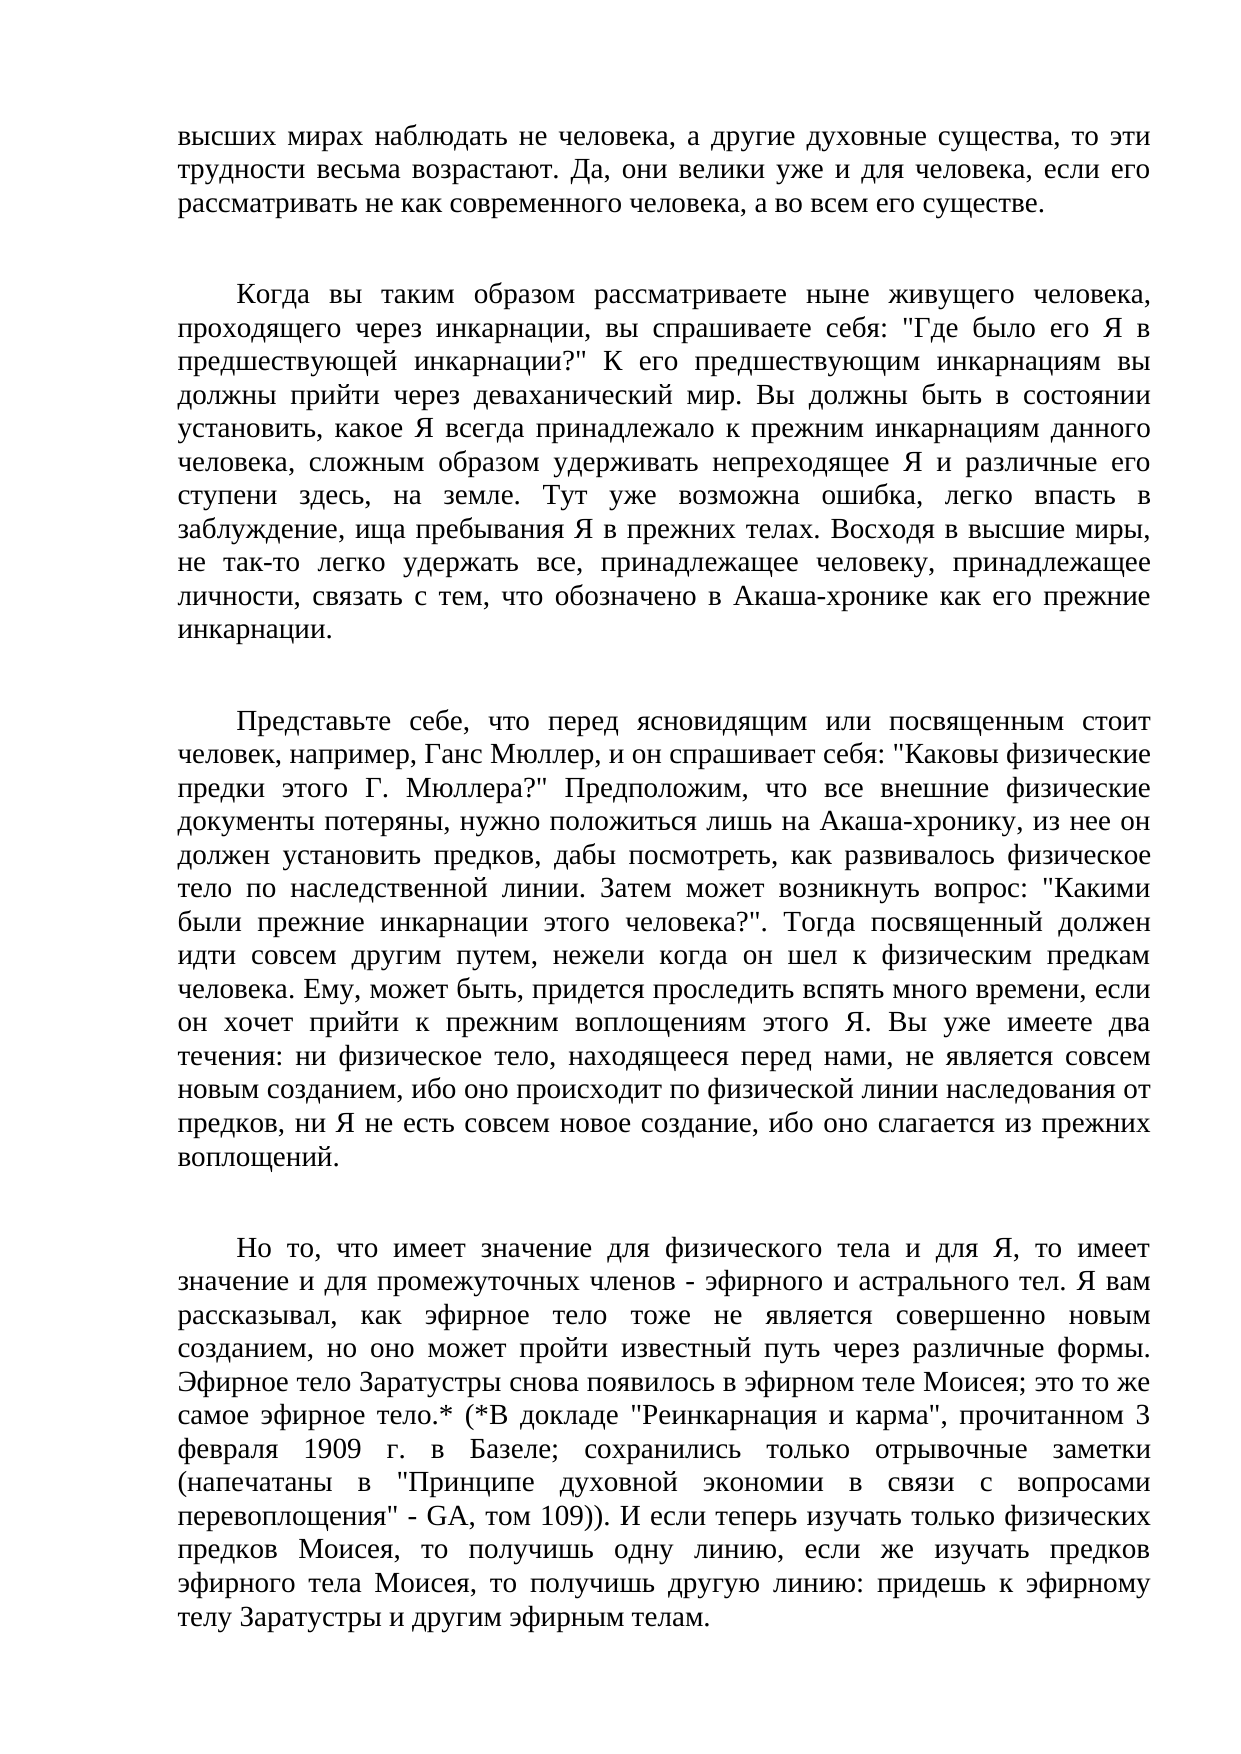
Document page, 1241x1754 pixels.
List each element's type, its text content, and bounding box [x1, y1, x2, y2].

text Когда вы таким образом рассматриваете ныне живущего человека, проходящего через инкарнации, вы спрашиваете себя: "Где было его Я в предшествующей инкарнации?" К его предшествующим инкарнациям вы должны прийти через деваханический мир. Вы должны быть в состоянии установить, какое Я всегда принадлежало к прежним инкарнациям данного человека, сложным образом удерживать непреходящее Я и различные его ступени здесь, на земле. Тут уже возможна ошибка, легко впасть в заблуждение, ища пребывания Я в прежних телах. Восходя в высшие миры, не так-то легко удержать все, принадлежащее человеку, принадлежащее личности, связать с тем, что обозначено в Акаша-хронике как его прежние инкарнации. [177, 276, 1152, 645]
text Представьте себе, что перед ясновидящим или посвященным стоит человек, например, Ганс Мюллер, и он спрашивает себя: "Каковы физические предки этого Г. Мюллера?" Предположим, что все внешние физические документы потеряны, нужно положиться лишь на Акаша-хронику, из нее он должен установить предков, дабы посмотреть, как развивалось физическое тело по наследственной линии. Затем может возникнуть вопрос: "Какими были прежние инкарнации этого человека?". Тогда посвященный должен идти совсем другим путем, нежели когда он шел к физическим предкам человека. Ему, может быть, придется проследить вспять много времени, если он хочет прийти к прежним воплощениям этого Я. Вы уже имеете два течения: ни физическое тело, находящееся перед нами, не является совсем новым созданием, ибо оно происходит по физической линии наследования от предков, ни Я не есть совсем новое создание, ибо оно слагается из прежних воплощений. [177, 703, 1152, 1172]
text Но то, что имеет значение для физического тела и для Я, то имеет значение и для промежуточных членов - эфирного и астрального тел. Я вам рассказывал, как эфирное тело тоже не является совершенно новым созданием, но оно может пройти известный путь через различные формы. Эфирное тело Заратустры снова появилось в эфирном теле Моисея; это то же самое эфирное тело.* (*В докладе "Реинкарнация и карма", прочитанном 3 февраля 1909 г. в Базеле; сохранились только отрывочные заметки (напечатаны в "Принципе духовной экономии в связи с вопросами перевоплощения" - GA, том 109)). И если теперь изучать только физических предков Моисея, то получишь одну линию, если же изучать предков эфирного тела Моисея, то получишь другую линию: придешь к эфирному телу Заратустры и другим эфирным телам. [177, 1230, 1152, 1632]
text высших мирах наблюдать не человека, а другие духовные существа, то эти трудности весьма возрастают. Да, они велики уже и для человека, если его рассматривать не как современного человека, а во всем его существе. [177, 118, 1152, 219]
